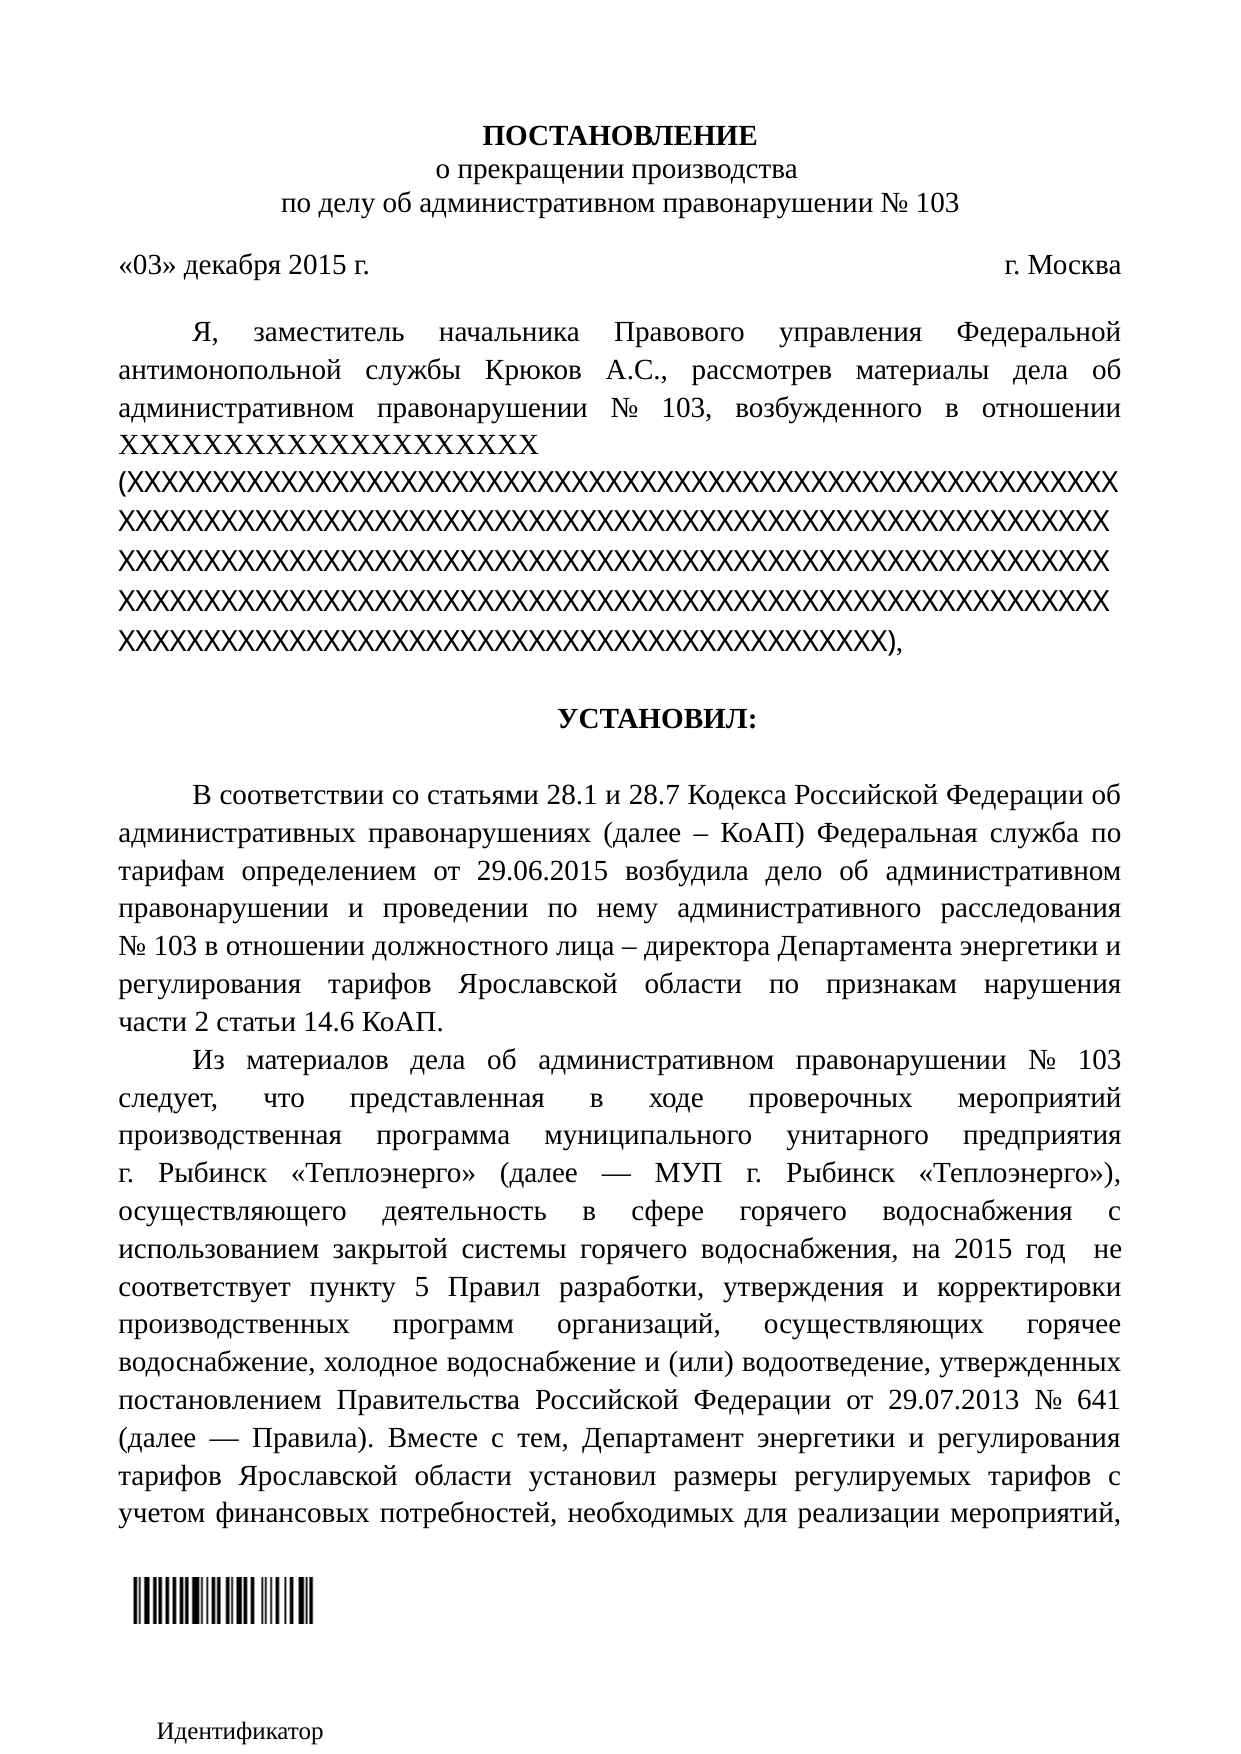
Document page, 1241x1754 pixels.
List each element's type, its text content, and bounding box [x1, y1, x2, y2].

text УСТАНОВИЛ: [118, 697, 1122, 735]
text В соответствии со статьями 28.1 и 28.7 Кодекса Российской Федерации об административных правонарушениях (далее – КоАП) Федеральная служба по тарифам определением от 29.06.2015 возбудила дело об административном правонарушении и проведении по нему административного расследования № 103 в отношении должностного лица – директора Департамента энергетики и регулирования тарифов Ярославской области по признакам нарушения части 2 статьи 14.6 КоАП. [118, 773, 1122, 1038]
text о прекращении производства [118, 152, 1122, 185]
picture [118, 1577, 331, 1624]
text Я, заместитель начальника Правового управления Федеральной антимонопольной службы Крюков А.С., рассмотрев материалы дела об административном правонарушении № 103, возбужденного в отношении XXXXXXXXXXXXXXXXXXXX (XXXXXXXXXXXXXXXXXXXXXXXXXXXXXXXXXXXXXXXXXXXXXXXXXXXXXXXXXXXXXXXXXXXXXXXXXXXXXXXXXXXXXXXXXXXXXXXXXXXXXXXXXXXXXXXXXXXXXXXXXXXXXXXXXXXXXXXXXXXXXXXXXXXXXXXXXXXXXXXXXXXXXXXXXXXXXXXXXXXXXXXXXXXXXXXXXXXXXXXXXXXXXXXXXXXXXXXXXXXXXXXXXXXXXXXXXXXXXXXXXXXXXXXXXXXXXXXXXXXXXXXXXXXXXXXXXXXXX), [118, 310, 1122, 659]
text Из материалов дела об административном правонарушении № 103 следует, что представленная в ходе проверочных мероприятий производственная программа муниципального унитарного предприятия г. Рыбинск «Теплоэнерго» (далее — МУП г. Рыбинск «Теплоэнерго»), осуществляющего деятельность в сфере горячего водоснабжения с использованием закрытой системы горячего водоснабжения, на 2015 год не соответствует пункту 5 Правил разработки, утверждения и корректировки производственных программ организаций, осуществляющих горячее водоснабжение, холодное водоснабжение и (или) водоотведение, утвержденных постановлением Правительства Российской Федерации от 29.07.2013 № 641 (далее — Правила). Вместе с тем, Департамент энергетики и регулирования тарифов Ярославской области установил размеры регулируемых тарифов с учетом финансовых потребностей, необходимых для реализации мероприятий, [118, 1038, 1122, 1529]
text ПОСТАНОВЛЕНИЕ [118, 118, 1122, 152]
text по делу об административном правонарушении № 103 [118, 185, 1122, 219]
text «03» декабря 2015 г. г. Москва [118, 247, 1122, 281]
